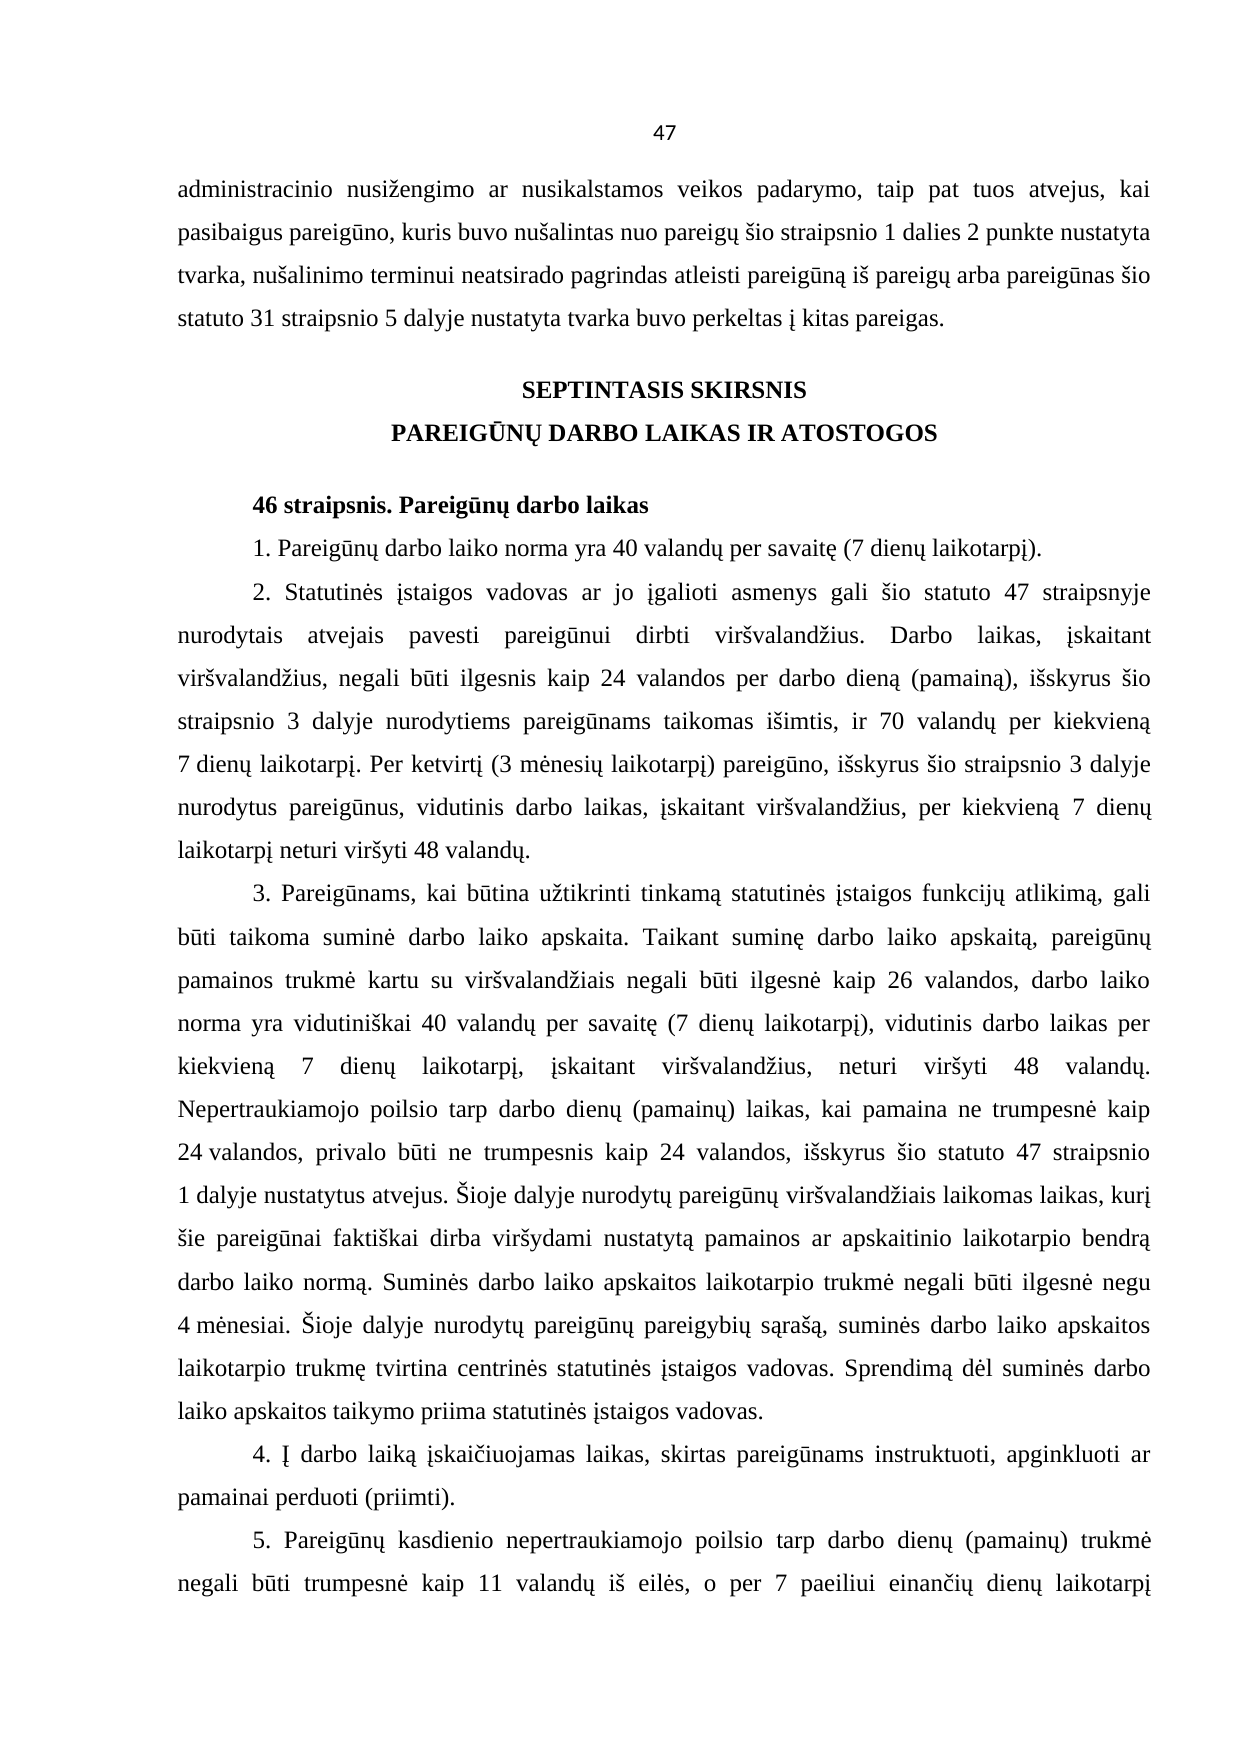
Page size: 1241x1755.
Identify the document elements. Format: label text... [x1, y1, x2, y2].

text administracinio nusižengimo ar nusikalstamos veikos padarymo, taip pat tuos atvejus, kai pasibaigus pareigūno, kuris buvo nušalintas nuo pareigų šio straipsnio 1 dalies 2 punkte nustatyta tvarka, nušalinimo terminui neatsirado pagrindas atleisti pareigūną iš pareigų arba pareigūnas šio statuto 31 straipsnio 5 dalyje nustatyta tvarka buvo perkeltas į kitas pareigas. [177, 174, 1152, 332]
text 4. Į darbo laiką įskaičiuojamas laikas, skirtas pareigūnams instruktuoti, apginkluoti ar pamainai perduoti (priimti). [177, 1439, 1152, 1511]
text 5. Pareigūnų kasdienio nepertraukiamojo poilsio tarp darbo dienų (pamainų) trukmė negali būti trumpesnė kaip 11 valandų iš eilės, o per 7 paeiliui einančių dienų laikotarpį [177, 1525, 1152, 1597]
text SEPTINTASIS SKIRSNIS [177, 375, 1152, 404]
text 3. Pareigūnams, kai būtina užtikrinti tinkamą statutinės įstaigos funkcijų atlikimą, gali būti taikoma suminė darbo laiko apskaita. Taikant suminę darbo laiko apskaitą, pareigūnų pamainos trukmė kartu su viršvalandžiais negali būti ilgesnė kaip 26 valandos, darbo laiko norma yra vidutiniškai 40 valandų per savaitę (7 dienų laikotarpį), vidutinis darbo laikas per kiekvieną 7 dienų laikotarpį, įskaitant viršvalandžius, neturi viršyti 48 valandų. Nepertraukiamojo poilsio tarp darbo dienų (pamainų) laikas, kai pamaina ne trumpesnė kaip 24 valandos, privalo būti ne trumpesnis kaip 24 valandos, išskyrus šio statuto 47 straipsnio 1 dalyje nustatytus atvejus. Šioje dalyje nurodytų pareigūnų viršvalandžiais laikomas laikas, kurį šie pareigūnai faktiškai dirba viršydami nustatytą pamainos ar apskaitinio laikotarpio bendrą darbo laiko normą. Suminės darbo laiko apskaitos laikotarpio trukmė negali būti ilgesnė negu 4 mėnesiai. Šioje dalyje nurodytų pareigūnų pareigybių sąrašą, suminės darbo laiko apskaitos laikotarpio trukmę tvirtina centrinės statutinės įstaigos vadovas. Sprendimą dėl suminės darbo laiko apskaitos taikymo priima statutinės įstaigos vadovas. [177, 878, 1152, 1425]
text 2. Statutinės įstaigos vadovas ar jo įgalioti asmenys gali šio statuto 47 straipsnyje nurodytais atvejais pavesti pareigūnui dirbti viršvalandžius. Darbo laikas, įskaitant viršvalandžius, negali būti ilgesnis kaip 24 valandos per darbo dieną (pamainą), išskyrus šio straipsnio 3 dalyje nurodytiems pareigūnams taikomas išimtis, ir 70 valandų per kiekvieną 7 dienų laikotarpį. Per ketvirtį (3 mėnesių laikotarpį) pareigūno, išskyrus šio straipsnio 3 dalyje nurodytus pareigūnus, vidutinis darbo laikas, įskaitant viršvalandžius, per kiekvieną 7 dienų laikotarpį neturi viršyti 48 valandų. [177, 577, 1152, 864]
text 1. Pareigūnų darbo laiko norma yra 40 valandų per savaitę (7 dienų laikotarpį). [177, 533, 1152, 562]
text PAREIGŪNŲ DARBO LAIKAS IR ATOSTOGOS [177, 418, 1152, 447]
text 46 straipsnis. Pareigūnų darbo laikas [177, 490, 1152, 519]
